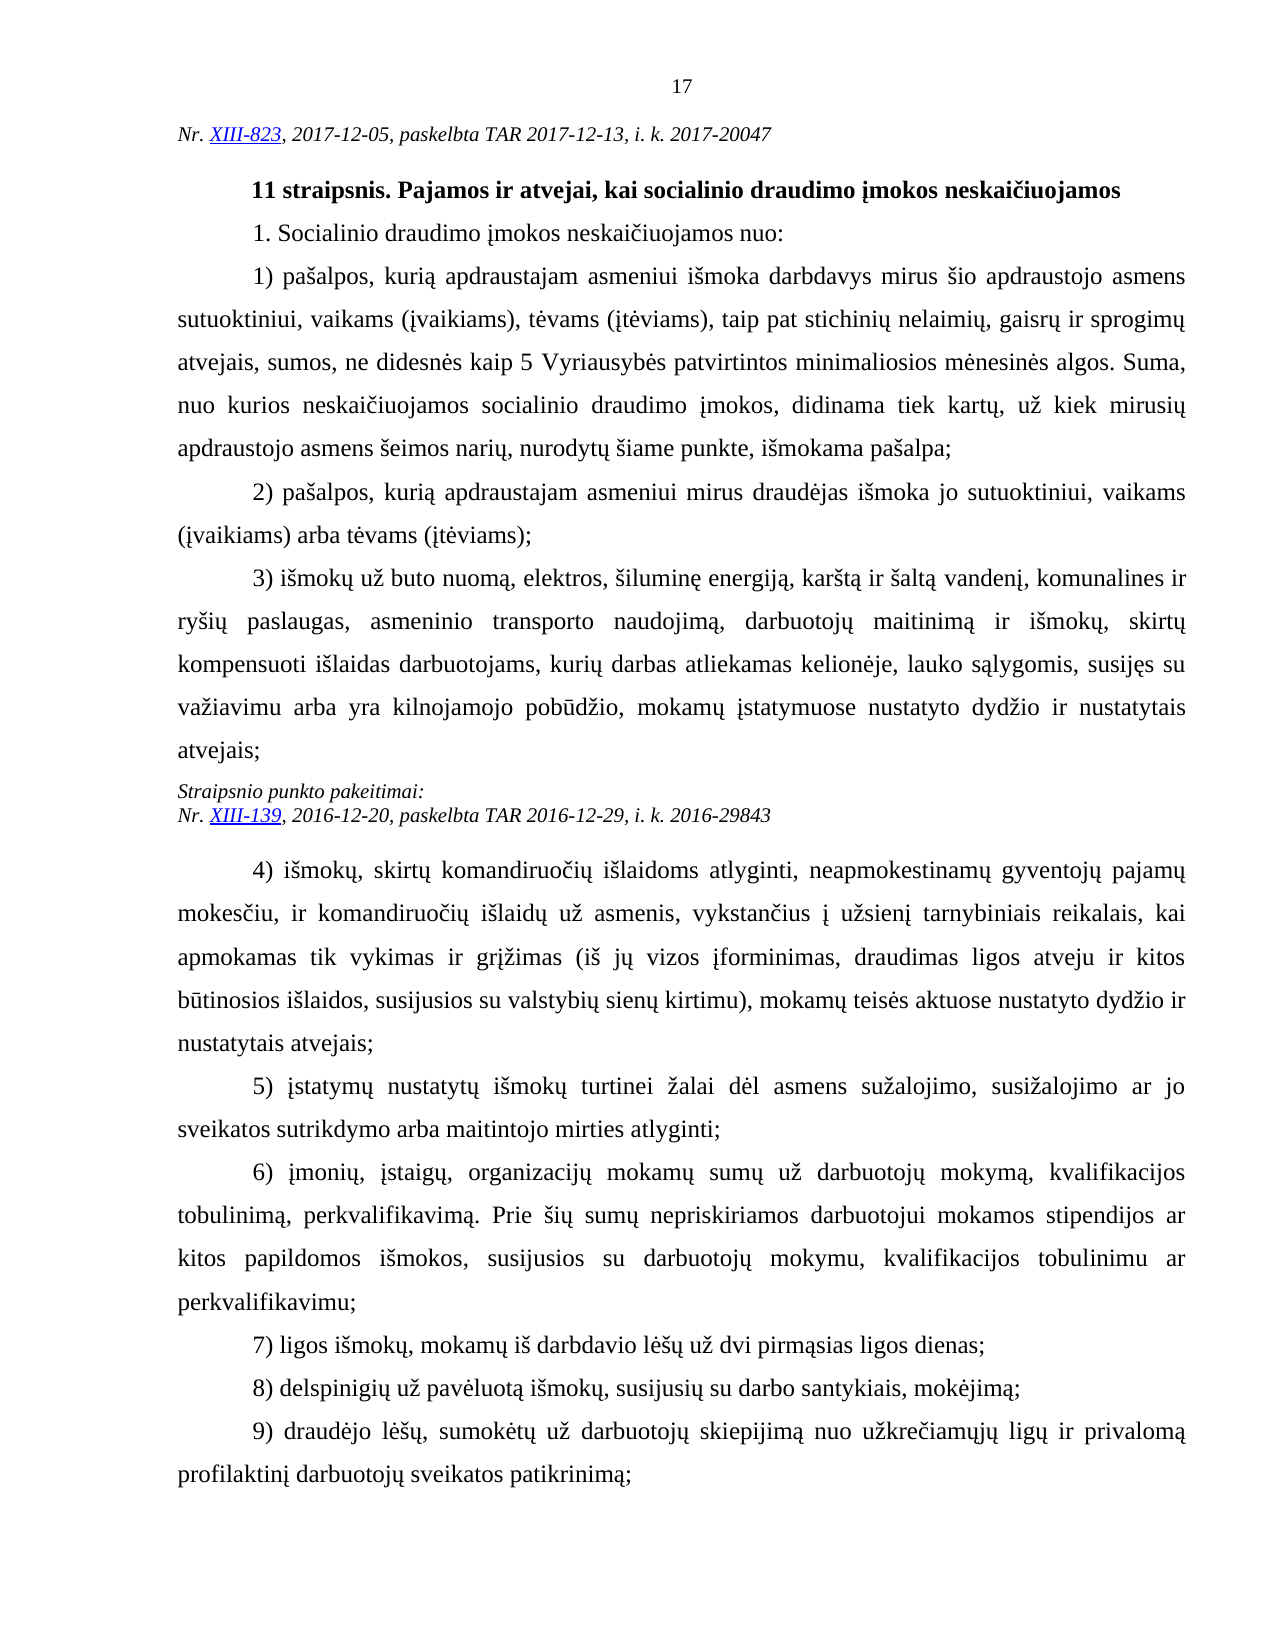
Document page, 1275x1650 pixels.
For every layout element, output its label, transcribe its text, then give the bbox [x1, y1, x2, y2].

text 7) ligos išmokų, mokamų iš darbdavio lėšų už dvi pirmąsias ligos dienas; [177, 1330, 1186, 1358]
text 2) pašalpos, kurią apdraustajam asmeniui mirus draudėjas išmoka jo sutuoktiniui, vaikams (įvaikiams) arba tėvams (įtėviams); [177, 477, 1186, 548]
text Straipsnio punkto pakeitimai: [177, 778, 1186, 803]
text 1) pašalpos, kurią apdraustajam asmeniui išmoka darbdavys mirus šio apdraustojo asmens sutuoktiniui, vaikams (įvaikiams), tėvams (įtėviams), taip pat stichinių nelaimių, gaisrų ir sprogimų atvejais, sumos, ne didesnės kaip 5 Vyriausybės patvirtintos minimaliosios mėnesinės algos. Suma, nuo kurios neskaičiuojamos socialinio draudimo įmokos, didinama tiek kartų, už kiek mirusių apdraustojo asmens šeimos narių, nurodytų šiame punkte, išmokama pašalpa; [177, 261, 1186, 462]
text 1. Socialinio draudimo įmokos neskaičiuojamos nuo: [177, 218, 1186, 247]
text Nr. XIII-823, 2017-12-05, paskelbta TAR 2017-12-13, i. k. 2017-20047 [177, 122, 1186, 146]
text Nr. XIII-139, 2016-12-20, paskelbta TAR 2016-12-29, i. k. 2016-29843 [177, 803, 1186, 827]
text 9) draudėjo lėšų, sumokėtų už darbuotojų skiepijimą nuo užkrečiamųjų ligų ir privalomą profilaktinį darbuotojų sveikatos patikrinimą; [177, 1416, 1186, 1488]
text 5) įstatymų nustatytų išmokų turtinei žalai dėl asmens sužalojimo, susižalojimo ar jo sveikatos sutrikdymo arba maitintojo mirties atlyginti; [177, 1071, 1186, 1143]
text 6) įmonių, įstaigų, organizacijų mokamų sumų už darbuotojų mokymą, kvalifikacijos tobulinimą, perkvalifikavimą. Prie šių sumų nepriskiriamos darbuotojui mokamos stipendijos ar kitos papildomos išmokos, susijusios su darbuotojų mokymu, kvalifikacijos tobulinimu ar perkvalifikavimu; [177, 1157, 1186, 1315]
text 11 straipsnis. Pajamos ir atvejai, kai socialinio draudimo įmokos neskaičiuojamos [251, 175, 1186, 203]
text 3) išmokų už buto nuomą, elektros, šiluminę energiją, karštą ir šaltą vandenį, komunalines ir ryšių paslaugas, asmeninio transporto naudojimą, darbuotojų maitinimą ir išmokų, skirtų kompensuoti išlaidas darbuotojams, kurių darbas atliekamas kelionėje, lauko sąlygomis, susijęs su važiavimu arba yra kilnojamojo pobūdžio, mokamų įstatymuose nustatyto dydžio ir nustatytais atvejais; [177, 563, 1186, 764]
text 8) delspinigių už pavėluotą išmokų, susijusių su darbo santykiais, mokėjimą; [177, 1373, 1186, 1402]
text 4) išmokų, skirtų komandiruočių išlaidoms atlyginti, neapmokestinamų gyventojų pajamų mokesčiu, ir komandiruočių išlaidų už asmenis, vykstančius į užsienį tarnybiniais reikalais, kai apmokamas tik vykimas ir grįžimas (iš jų vizos įforminimas, draudimas ligos atveju ir kitos būtinosios išlaidos, susijusios su valstybių sienų kirtimu), mokamų teisės aktuose nustatyto dydžio ir nustatytais atvejais; [177, 855, 1186, 1057]
